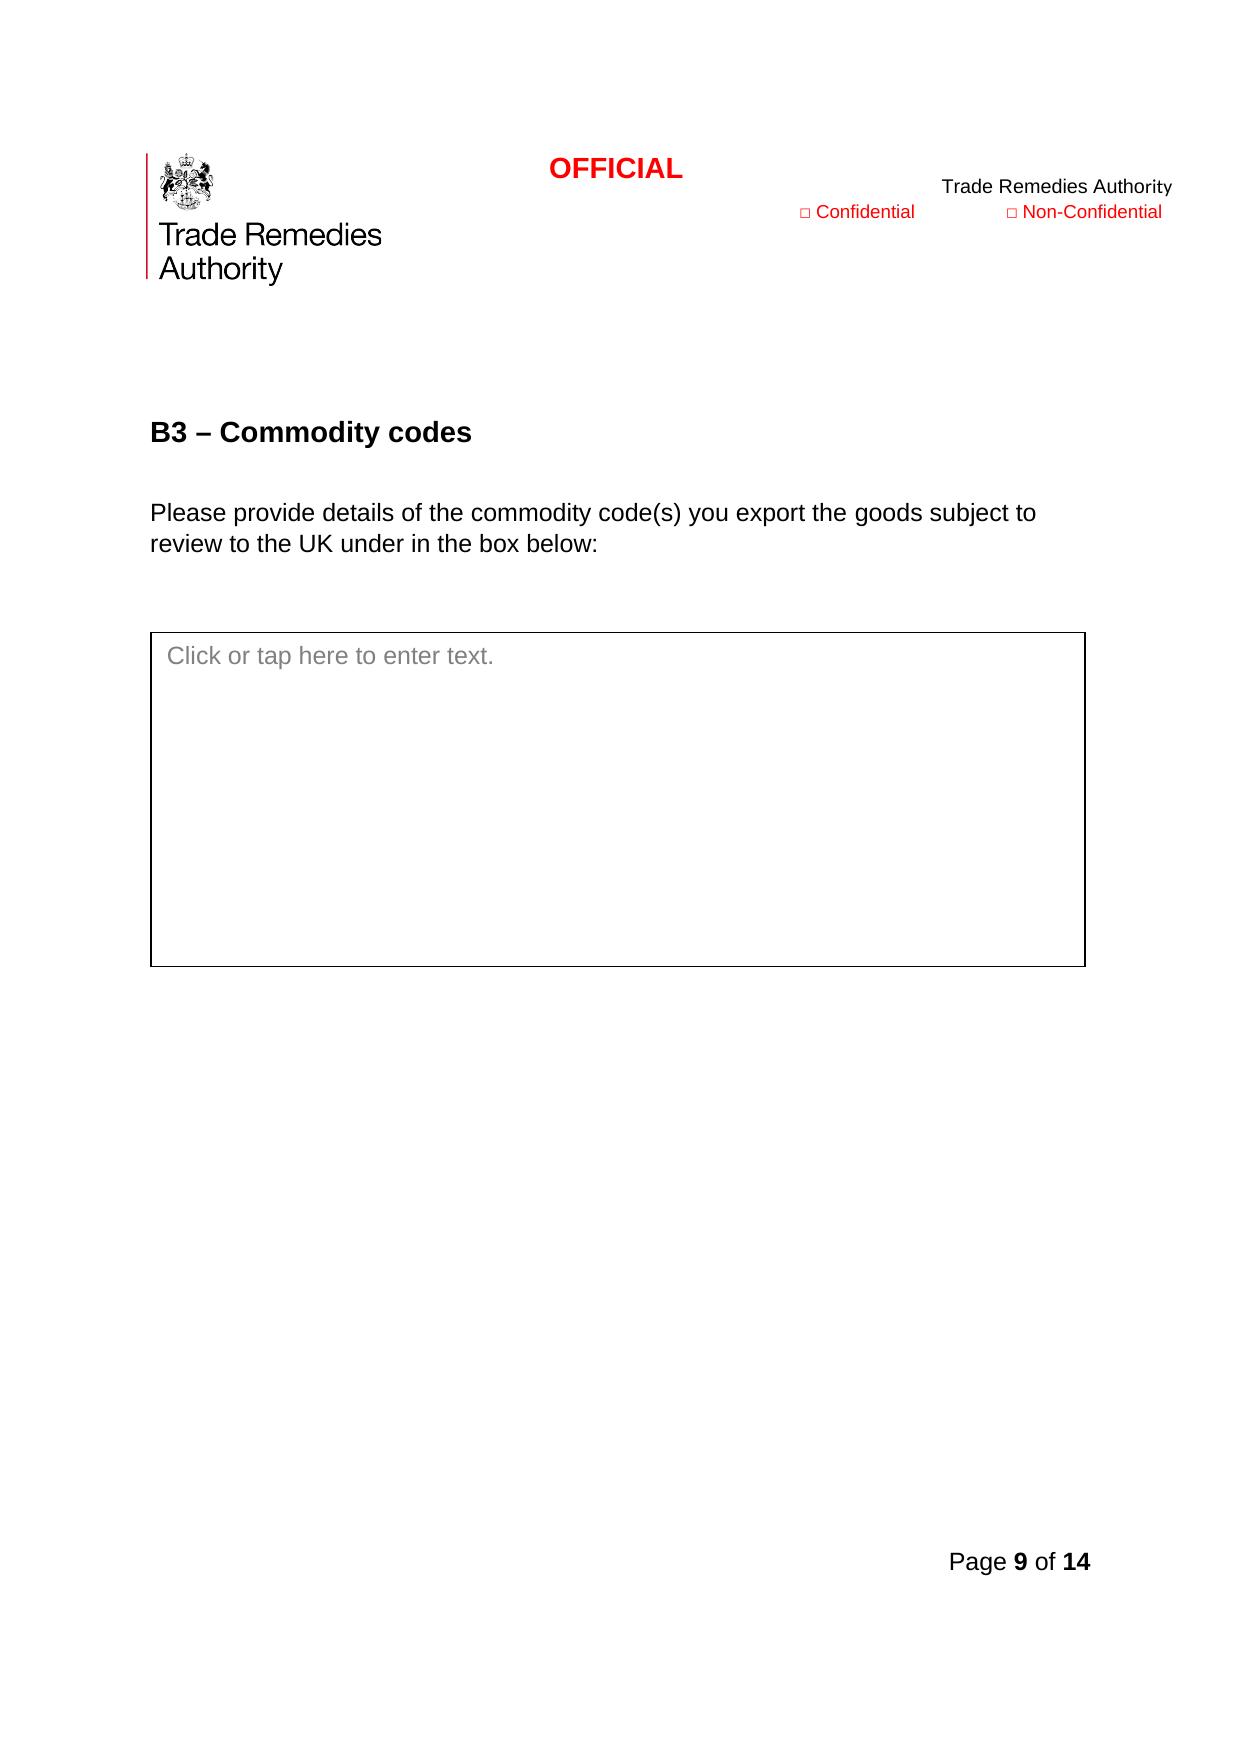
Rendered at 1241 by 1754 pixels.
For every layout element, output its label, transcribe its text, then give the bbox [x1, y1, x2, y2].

text Click or tap here to enter text. [167, 641, 1069, 669]
subtitle B3 – Commodity codes [150, 415, 1090, 448]
text Please provide details of the commodity code(s) you export the goods subject to review to the UK under in the box below: [150, 498, 1090, 558]
